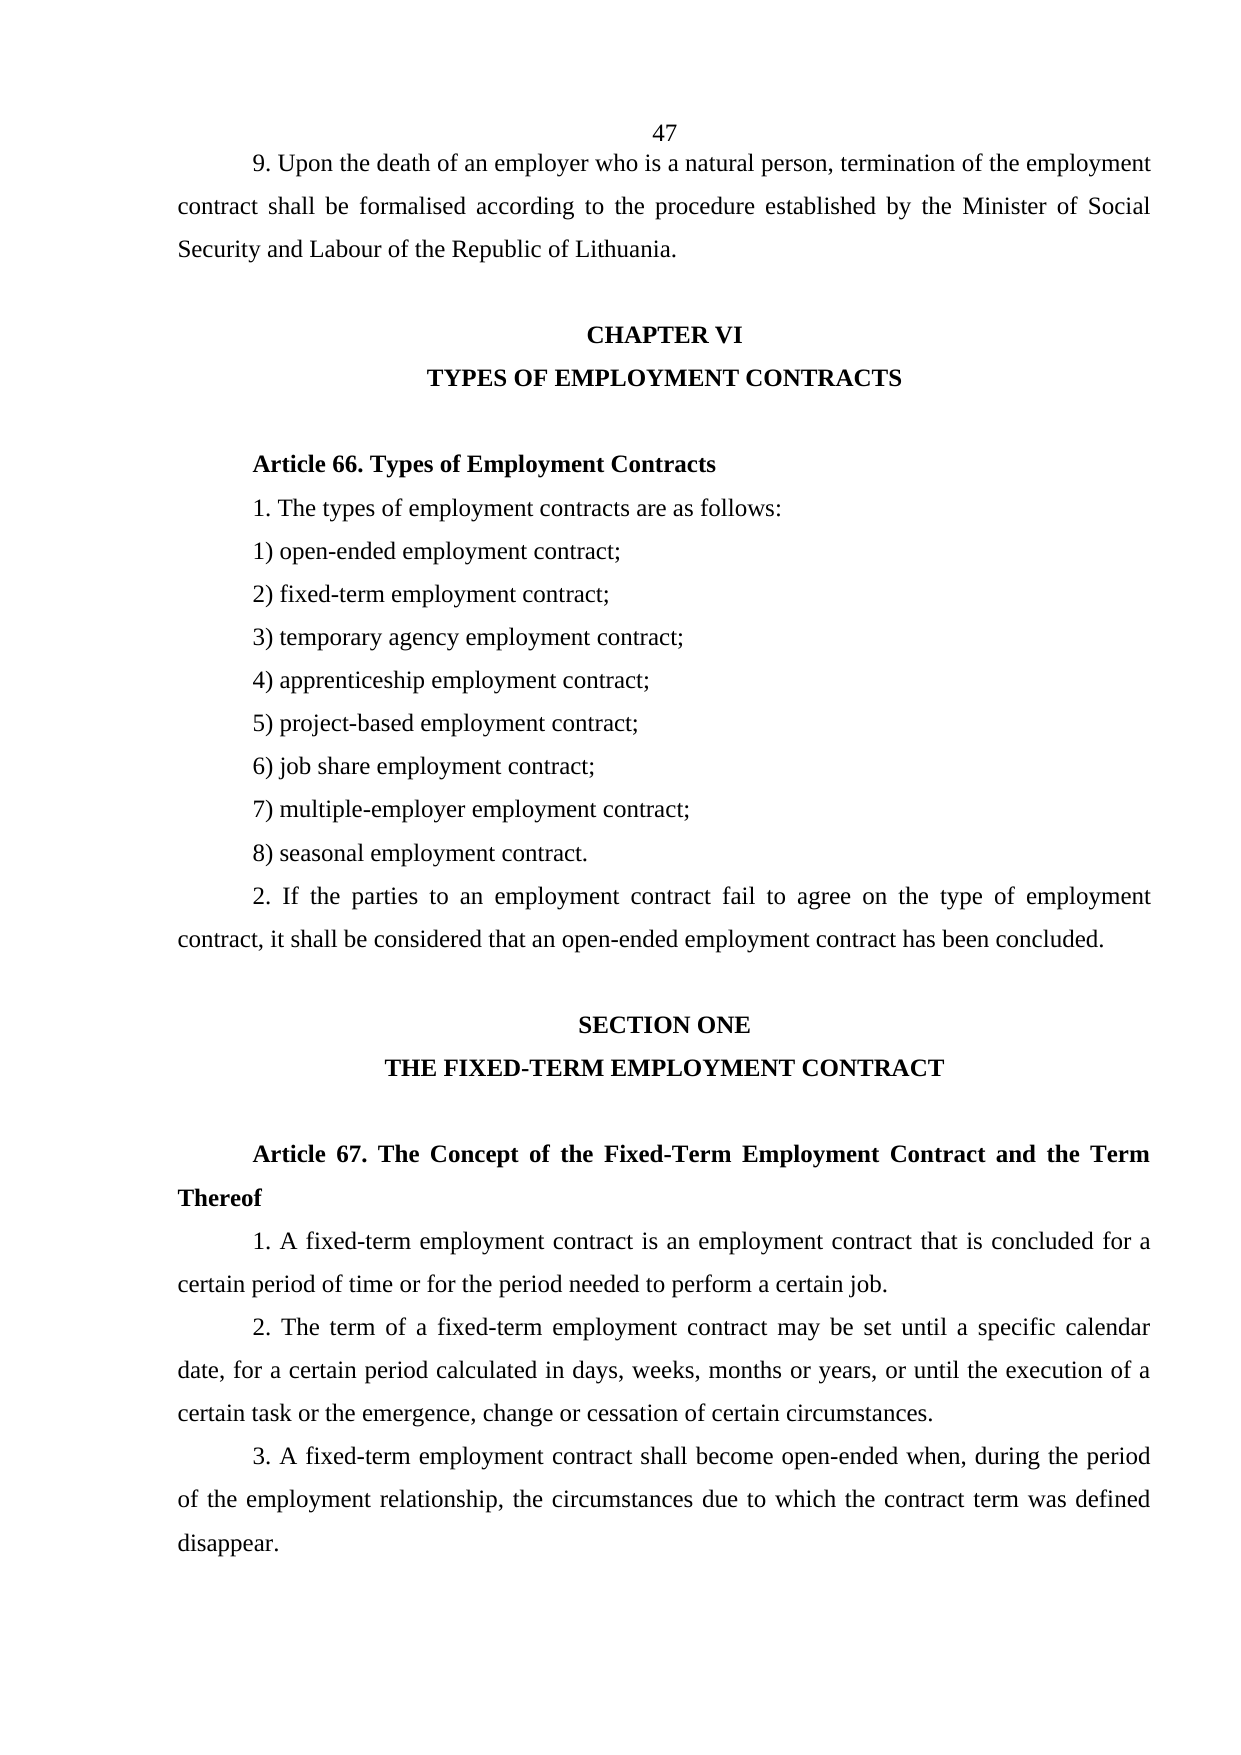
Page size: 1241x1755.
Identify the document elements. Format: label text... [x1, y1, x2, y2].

text SECTION ONE [177, 1010, 1152, 1039]
text 1) open-ended employment contract; [177, 536, 1152, 564]
text THE FIXED-TERM EMPLOYMENT CONTRACT [177, 1053, 1152, 1082]
text 3. A fixed-term employment contract shall become open-ended when, during the period of the employment relationship, the circumstances due to which the contract term was defined disappear. [177, 1441, 1152, 1556]
text Article 66. Types of Employment Contracts [177, 449, 1152, 478]
text 2. The term of a fixed-term employment contract may be set until a specific calendar date, for a certain period calculated in days, weeks, months or years, or until the execution of a certain task or the emergence, change or cessation of certain circumstances. [177, 1312, 1152, 1427]
text 1. The types of employment contracts are as follows: [177, 493, 1152, 521]
text CHAPTER VI [177, 320, 1152, 349]
text 7) multiple-employer employment contract; [177, 794, 1152, 823]
text 9. Upon the death of an employer who is a natural person, termination of the employment contract shall be formalised according to the procedure established by the Minister of Social Security and Labour of the Republic of Lithuania. [177, 148, 1152, 263]
text 1. A fixed-term employment contract is an employment contract that is concluded for a certain period of time or for the period needed to perform a certain job. [177, 1226, 1152, 1298]
text 4) apprenticeship employment contract; [177, 665, 1152, 694]
text Article 67. The Concept of the Fixed-Term Employment Contract and the Term Thereof [177, 1139, 1152, 1211]
text 2. If the parties to an employment contract fail to agree on the type of employment contract, it shall be considered that an open-ended employment contract has been concluded. [177, 881, 1152, 953]
text 2) fixed-term employment contract; [177, 579, 1152, 608]
text 8) seasonal employment contract. [177, 838, 1152, 866]
text 5) project-based employment contract; [177, 708, 1152, 737]
text 6) job share employment contract; [177, 751, 1152, 780]
text 3) temporary agency employment contract; [177, 622, 1152, 651]
text TYPES OF EMPLOYMENT CONTRACTS [177, 363, 1152, 392]
